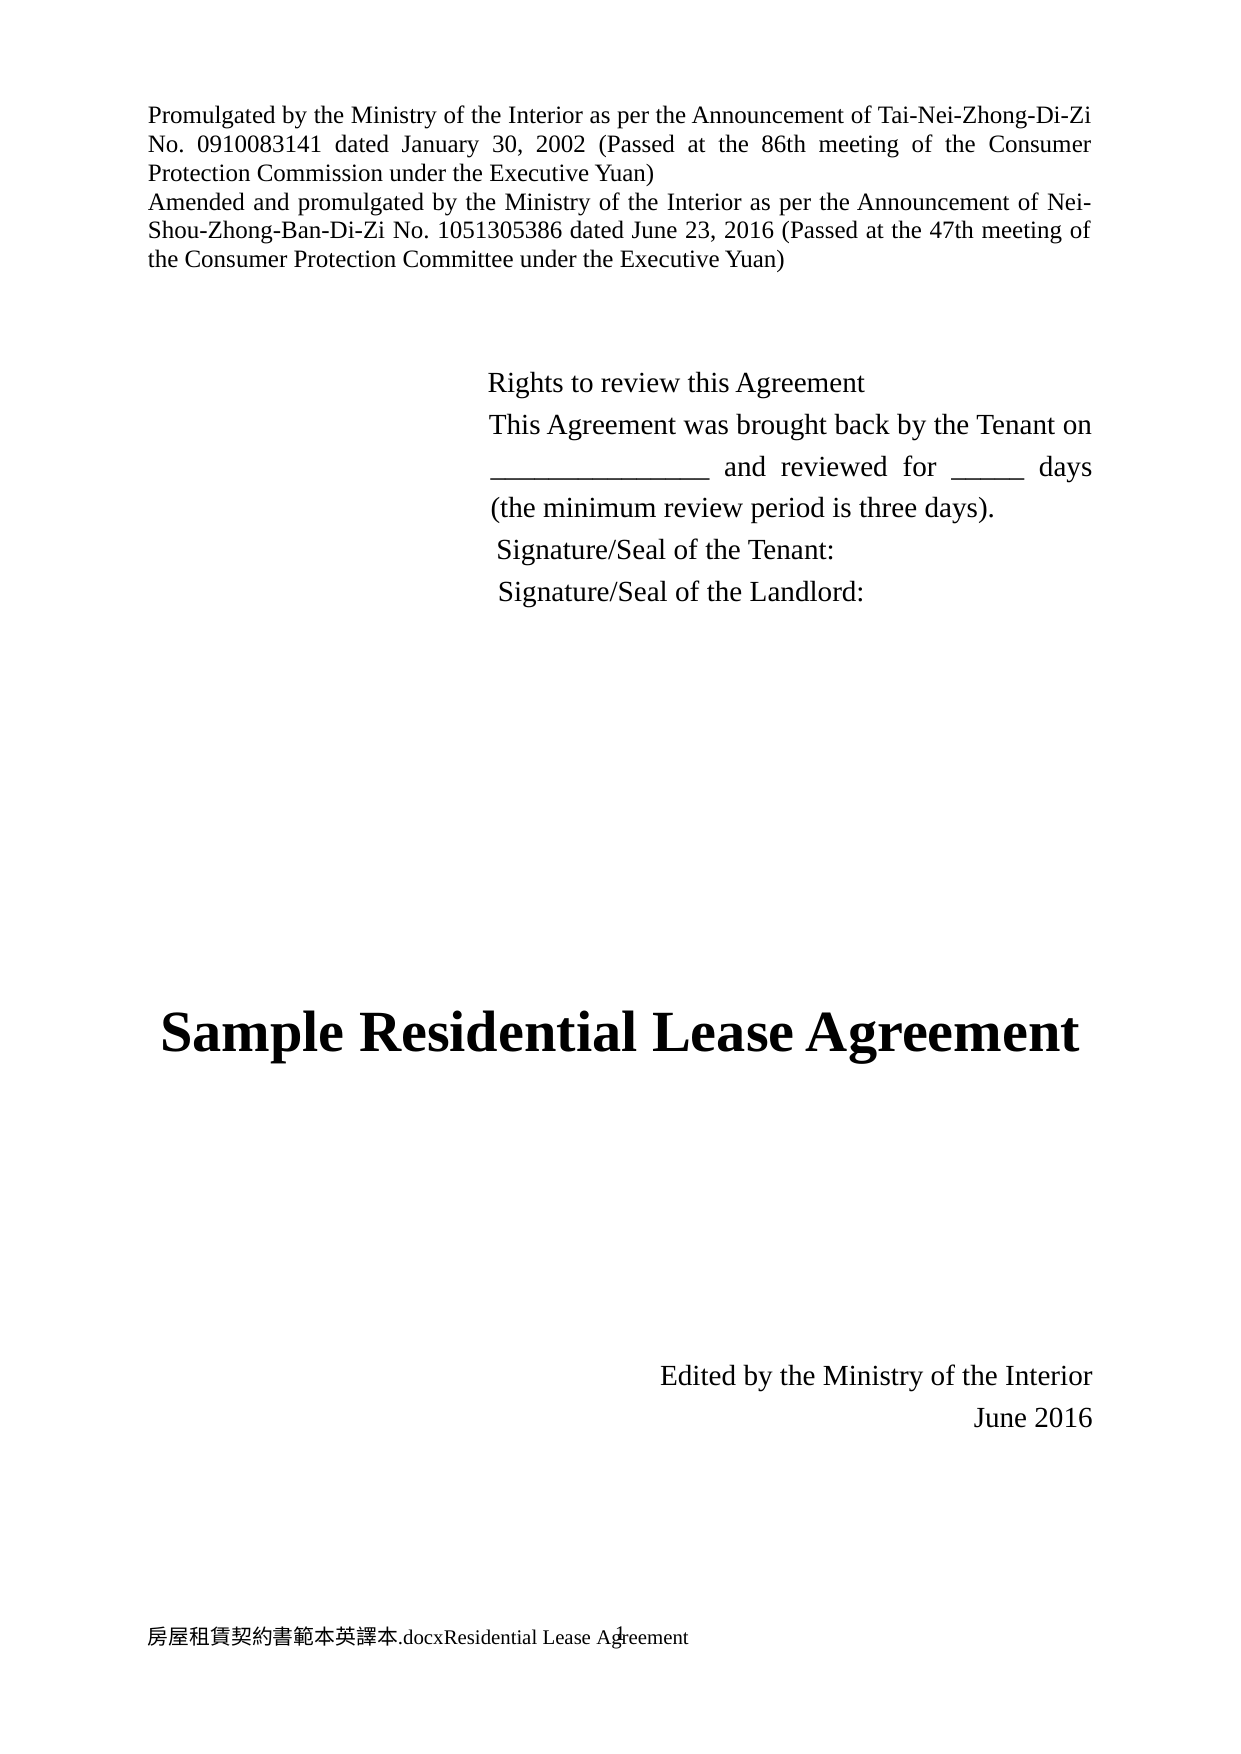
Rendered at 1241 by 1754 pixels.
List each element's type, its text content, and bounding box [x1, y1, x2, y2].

text June 2016 [148, 1394, 1092, 1435]
subtitle This Agreement was brought back by the Tenant on _______________ and reviewed for _____ days (the minimum review period is three days). [489, 401, 1092, 526]
subtitle Promulgated by the Ministry of the Interior as per the Announcement of Tai-Nei-Zhong-Di-Zi No. 0910083141 dated January 30, 2002 (Passed at the 86th meeting of the Consumer Protection Commission under the Executive Yuan) [148, 100, 1092, 187]
subtitle Sample Residential Lease Agreement [148, 997, 1092, 1064]
subtitle Signature/Seal of the Landlord: [148, 568, 1092, 609]
subtitle Amended and promulgated by the Ministry of the Interior as per the Announcement of Nei-Shou-Zhong-Ban-Di-Zi No. 1051305386 dated June 23, 2016 (Passed at the 47th meeting of the Consumer Protection Committee under the Executive Yuan) [148, 187, 1092, 273]
text Edited by the Ministry of the Interior [148, 1352, 1092, 1394]
subtitle Signature/Seal of the Tenant: [148, 526, 1092, 568]
subtitle Rights to review this Agreement [148, 359, 1092, 401]
